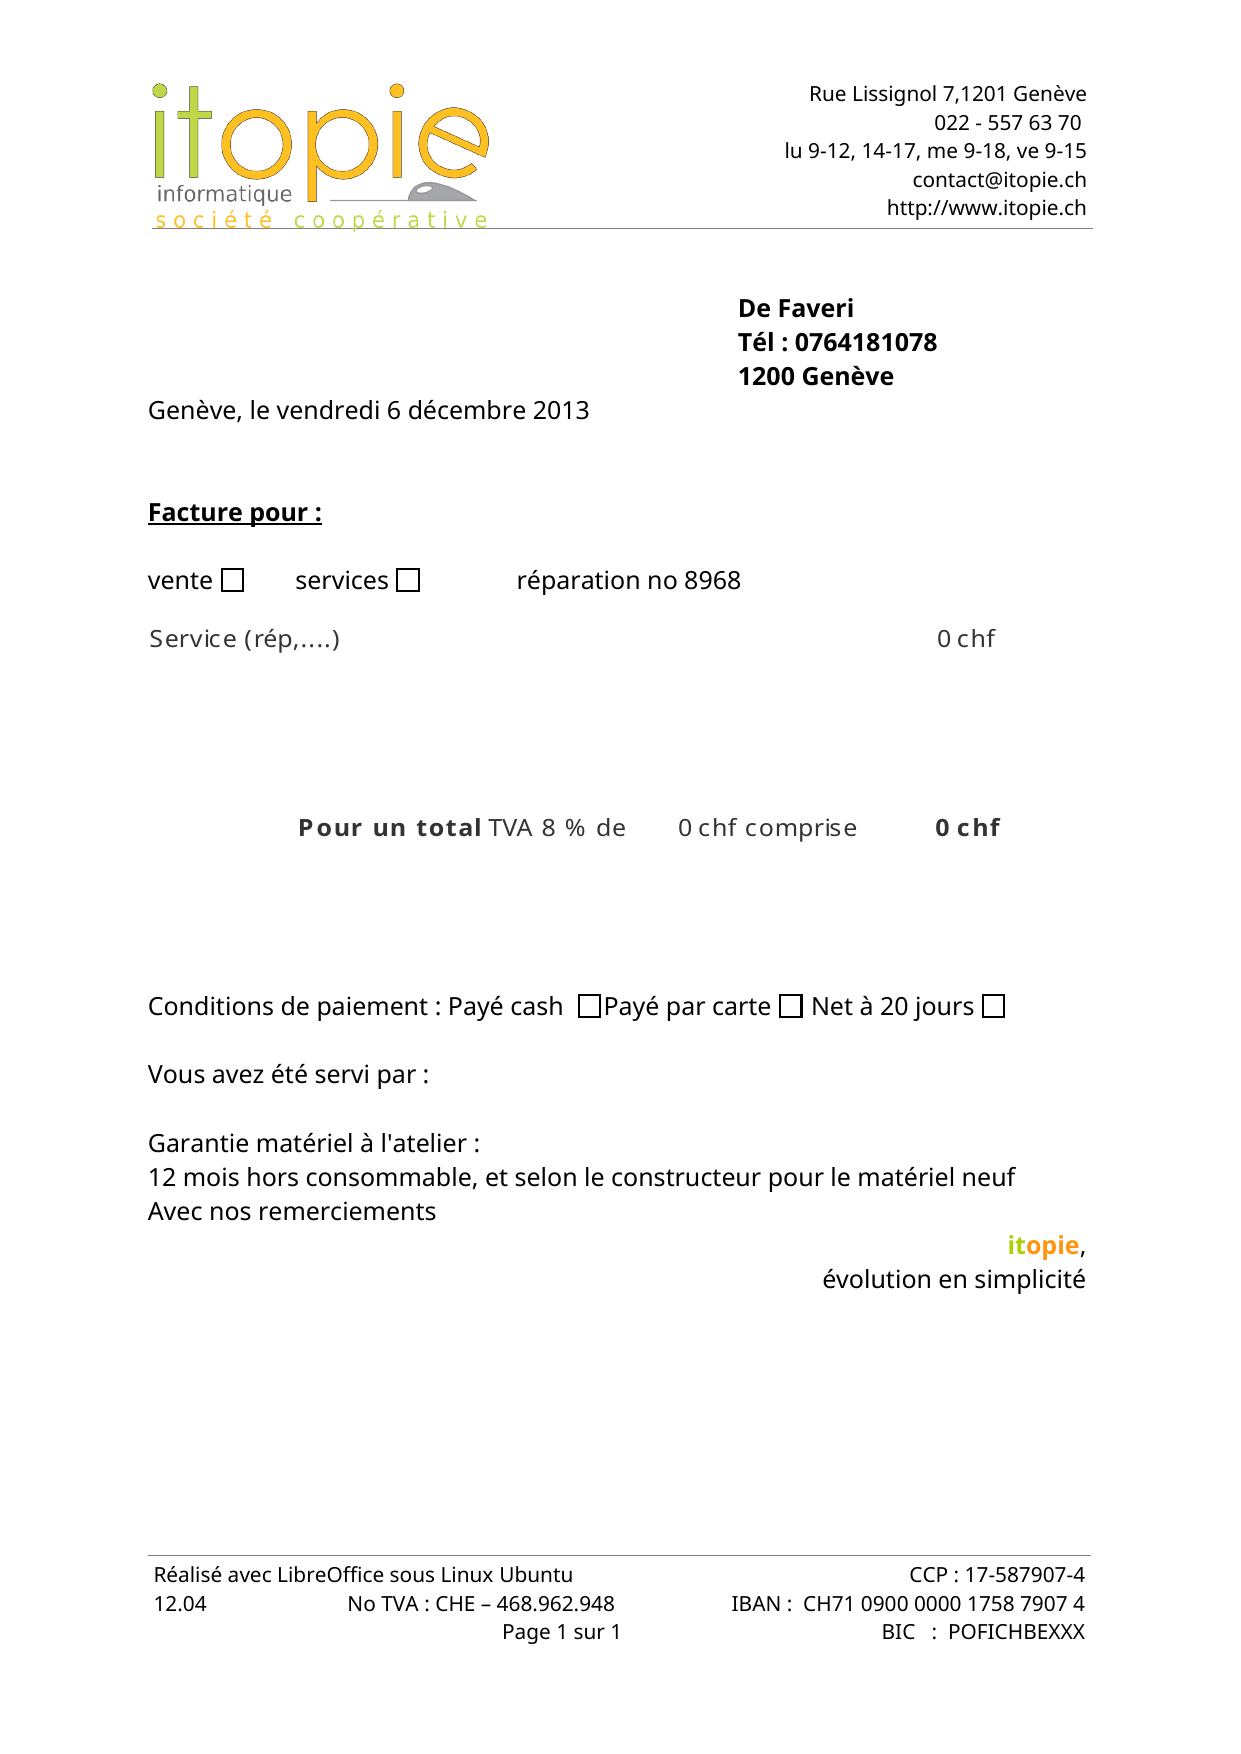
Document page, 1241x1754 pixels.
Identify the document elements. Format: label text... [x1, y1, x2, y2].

picture [138, 72, 500, 244]
text itopie, [148, 1227, 1093, 1262]
text Genève, le vendredi 6 décembre 2013 [148, 392, 1093, 427]
text Vous avez été servi par : [148, 1057, 1093, 1091]
text Garantie matériel à l'atelier : [148, 1125, 1093, 1159]
text Facture pour : [148, 495, 1093, 529]
text évolution en simplicité [148, 1262, 1093, 1296]
text Avec nos remerciements [148, 1193, 1093, 1227]
text vente services réparation no 8968 [148, 563, 1093, 597]
text 1200 Genève [148, 358, 1093, 392]
text De Faveri [148, 290, 1093, 324]
text 12 mois hors consommable, et selon le constructeur pour le matériel neuf [148, 1159, 1093, 1193]
text Conditions de paiement : Payé cash Payé par carte Net à 20 jours [148, 989, 1093, 1023]
text Tél : 0764181078 [148, 324, 1093, 358]
